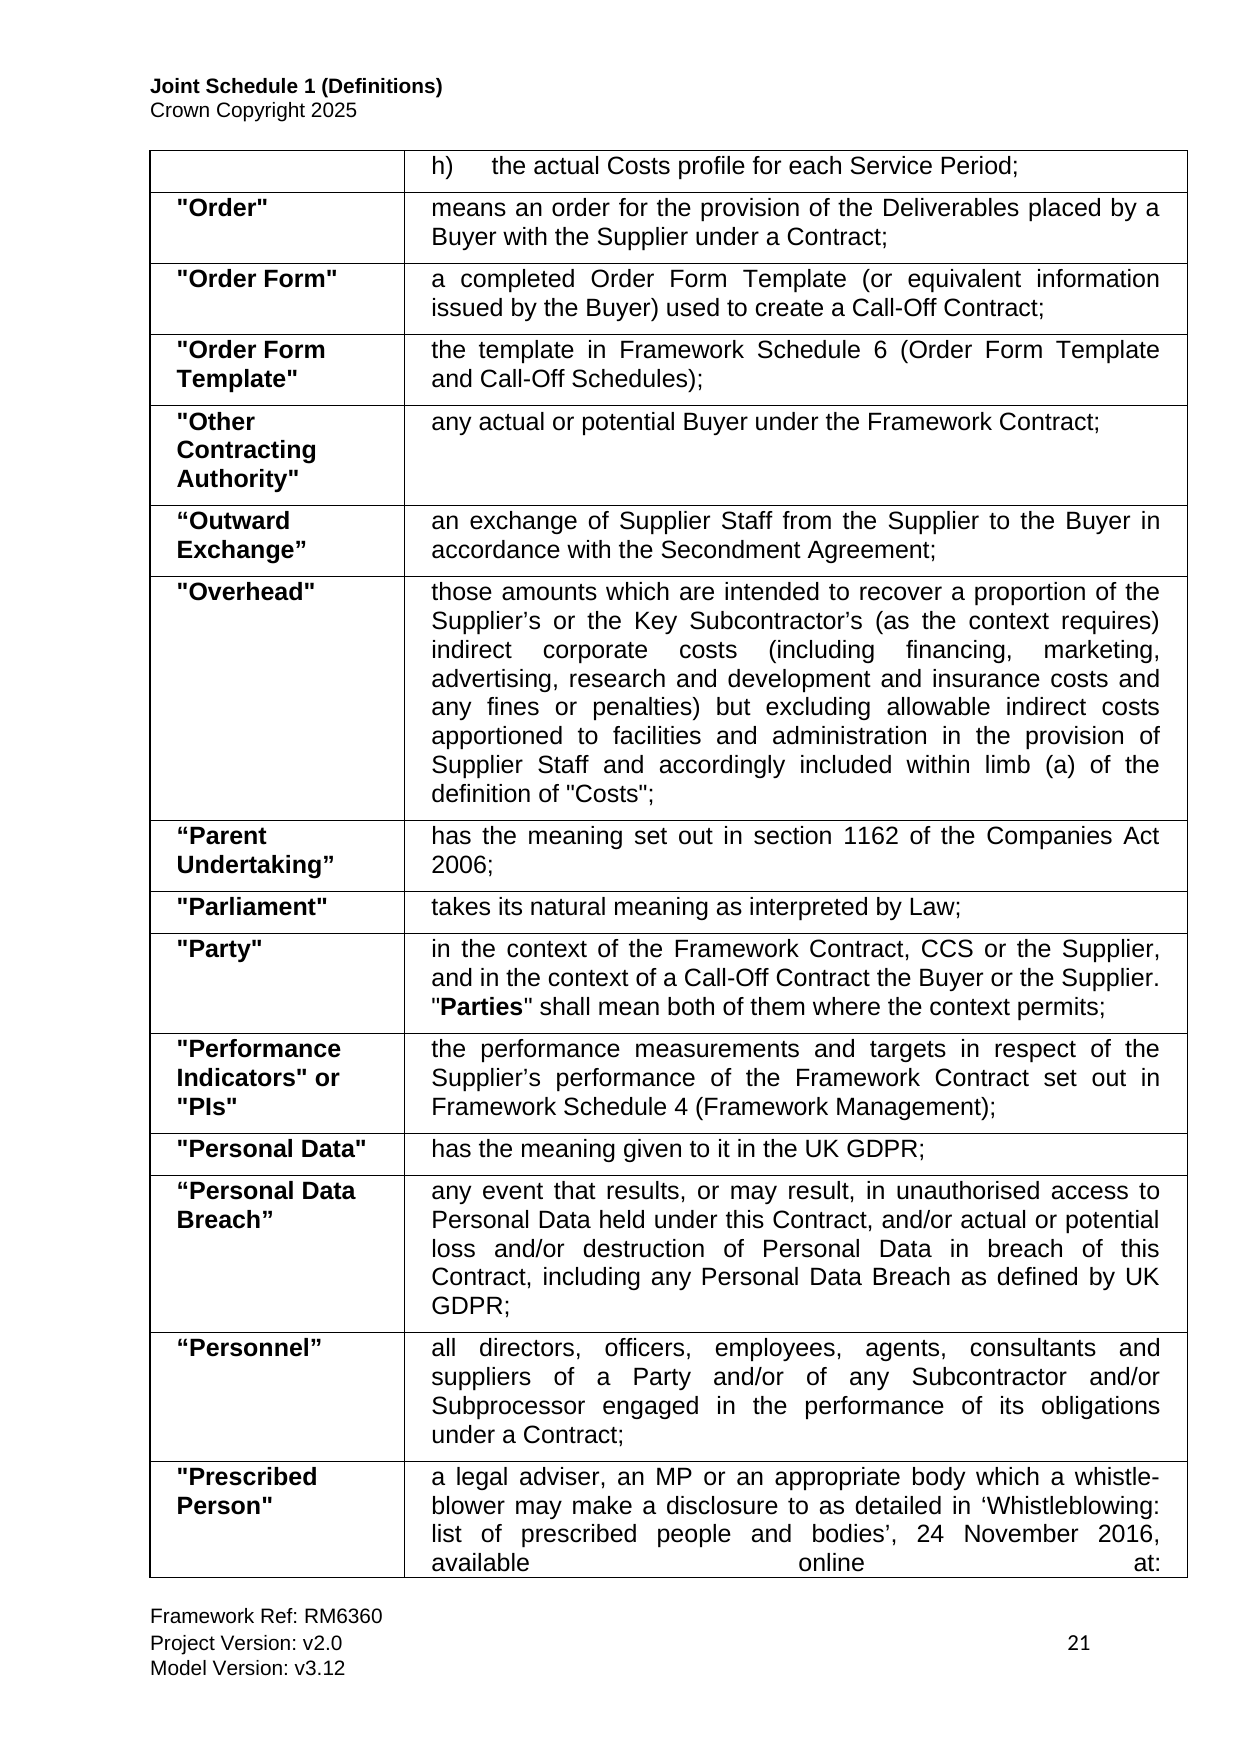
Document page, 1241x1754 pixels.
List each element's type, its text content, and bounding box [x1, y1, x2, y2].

table_cell has the meaning given to it in the UK GDPR; [405, 1134, 1187, 1175]
table_cell “Personnel” [151, 1333, 404, 1461]
table_cell the template in Framework Schedule 6 (Order Form Template and Call-Off Schedules); [405, 335, 1187, 405]
table_cell "Parliament" [151, 892, 404, 933]
table_cell "Prescribed Person" [151, 1462, 404, 1577]
table_cell all directors, officers, employees, agents, consultants and suppliers of a Party and/or of any Subcontractor and/or Subprocessor engaged in the performance of its obligations under a Contract; [405, 1333, 1187, 1461]
table_cell "Personal Data" [151, 1134, 404, 1175]
table_cell any actual or potential Buyer under the Framework Contract; [405, 406, 1187, 505]
table_cell any event that results, or may result, in unauthorised access to Personal Data held under this Contract, and/or actual or potential loss and/or destruction of Personal Data in breach of this Contract, including any Personal Data Breach as defined by UK GDPR; [405, 1176, 1187, 1332]
table_cell means an order for the provision of the Deliverables placed by a Buyer with the Supplier under a Contract; [405, 193, 1187, 263]
table_cell "Overhead" [151, 577, 404, 820]
table_cell “Personal Data Breach” [151, 1176, 404, 1332]
table_cell “Parent Undertaking” [151, 821, 404, 891]
table_cell a completed Order Form Template (or equivalent information issued by the Buyer) used to create a Call-Off Contract; [405, 264, 1187, 334]
table_cell “Outward Exchange” [151, 506, 404, 576]
table_cell "Performance Indicators" or "PIs" [151, 1034, 404, 1133]
table_cell a legal adviser, an MP or an appropriate body which a whistle-blower may make a disclosure to as detailed in ‘Whistleblowing: list of prescribed people and bodies’, 24 November 2016, available online at: [405, 1462, 1187, 1577]
table_cell "Order Form" [151, 264, 404, 334]
table_cell "Order" [151, 193, 404, 263]
table_cell has the meaning set out in section 1162 of the Companies Act 2006; [405, 821, 1187, 891]
table_cell "Order Form Template" [151, 335, 404, 405]
table_cell [151, 151, 404, 192]
table_cell "Other Contracting Authority" [151, 406, 404, 505]
table_cell the performance measurements and targets in respect of the Supplier’s performance of the Framework Contract set out in Framework Schedule 4 (Framework Management); [405, 1034, 1187, 1133]
table_cell an exchange of Supplier Staff from the Supplier to the Buyer in accordance with the Secondment Agreement; [405, 506, 1187, 576]
table_cell those amounts which are intended to recover a proportion of the Supplier’s or the Key Subcontractor’s (as the context requires) indirect corporate costs (including financing, marketing, advertising, research and development and insurance costs and any fines or penalties) but excluding allowable indirect costs apportioned to facilities and administration in the provision of Supplier Staff and accordingly included within limb (a) of the definition of "Costs"; [405, 577, 1187, 820]
table_cell in the context of the Framework Contract, CCS or the Supplier, and in the context of a Call-Off Contract the Buyer or the Supplier. "Parties" shall mean both of them where the context permits; [405, 934, 1187, 1033]
table_cell "Party" [151, 934, 404, 1033]
table_cell takes its natural meaning as interpreted by Law; [405, 892, 1187, 933]
